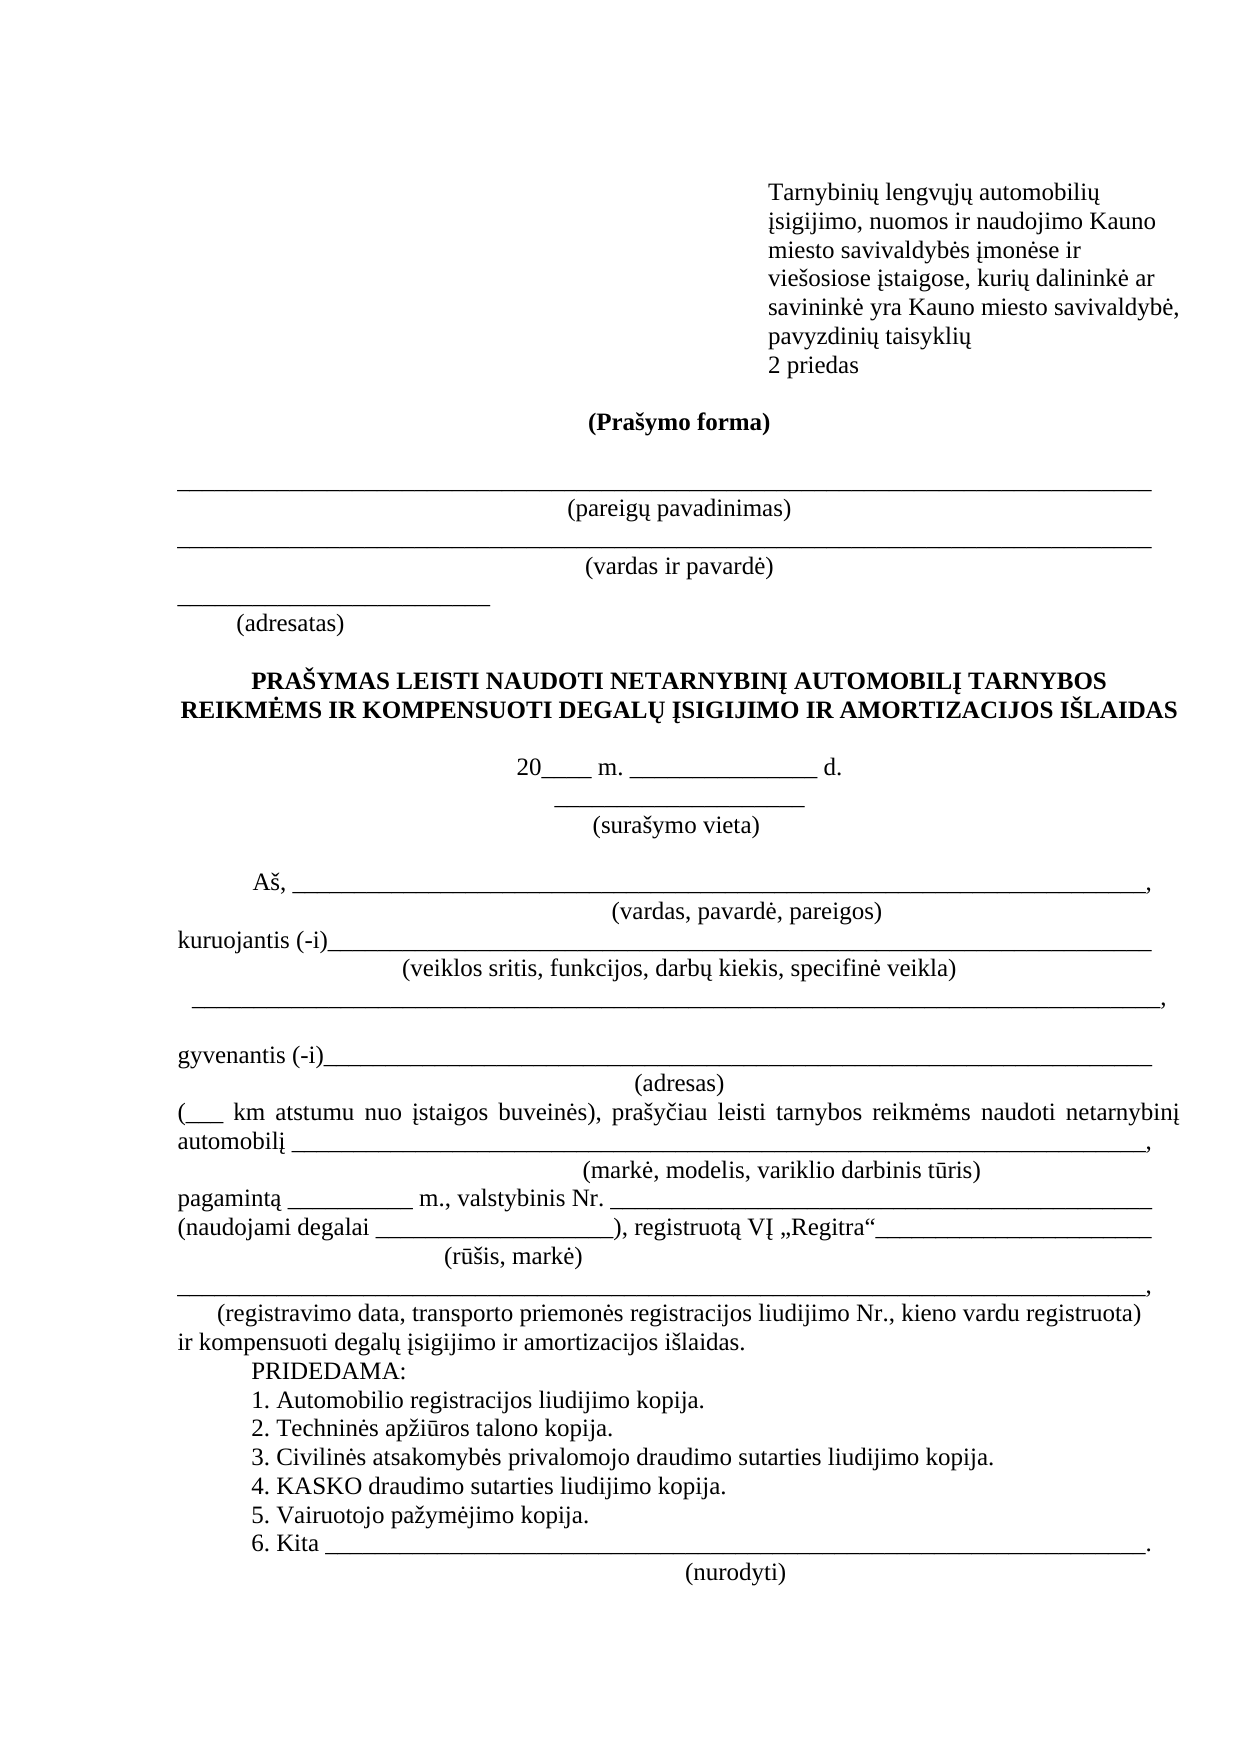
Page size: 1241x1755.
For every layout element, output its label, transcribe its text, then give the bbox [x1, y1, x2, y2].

text (markė, modelis, variklio darbinis tūris) [447, 1155, 1181, 1183]
text Tarnybinių lengvųjų automobilių [768, 177, 1181, 206]
text (___ km atstumu nuo įstaigos buveinės), prašyčiau leisti tarnybos reikmėms naudoti netarnybinį automobilį , [177, 1097, 1181, 1155]
text (veiklos sritis, funkcijos, darbų kiekis, specifinė veikla) [177, 953, 1181, 982]
text , [177, 982, 1181, 1011]
text PRIDEDAMA: [177, 1356, 1181, 1385]
text 2 priedas [693, 350, 1181, 378]
text ir kompensuoti degalų įsigijimo ir amortizacijos išlaidas. [177, 1327, 1181, 1356]
text _________________________ [177, 580, 1181, 608]
text PRAŠYMAS Leisti naudoti NETARNYBINį AUTOMOBILį TARNYBOS REIKMĖMS ir KOMPENSuoti DEGALŲ įsigijimo IR AMORTIZACIJos IŠLAIDaS [177, 666, 1181, 723]
text (naudojami degalai ___________________), registruotą VĮ „Regitra“ [177, 1212, 1181, 1241]
text 1. Automobilio registracijos liudijimo kopija. [215, 1385, 1181, 1413]
text savininkė yra Kauno miesto savivaldybė, [768, 292, 1181, 321]
text (vardas ir pavardė) [177, 551, 1181, 580]
text Aš, , [252, 867, 1181, 896]
text miesto savivaldybės įmonėse ir [768, 235, 1181, 263]
text 2. Techninės apžiūros talono kopija. [215, 1413, 1181, 1442]
text 20____ m. _______________ d. [177, 752, 1181, 781]
text 3. Civilinės atsakomybės privalomojo draudimo sutarties liudijimo kopija. [215, 1442, 1181, 1471]
text ____________________ [177, 781, 1181, 810]
text kuruojantis (-i) [177, 925, 1181, 953]
text (vardas, pavardė, pareigos) [312, 896, 1181, 925]
text viešosiose įstaigose, kurių dalininkė ar [768, 263, 1181, 292]
text (rūšis, markė) [312, 1241, 1181, 1270]
text 5. Vairuotojo pažymėjimo kopija. [215, 1500, 1181, 1528]
text (Prašymo forma) [177, 407, 1181, 436]
text (pareigų pavadinimas) [177, 493, 1181, 522]
text 6. Kita . [215, 1528, 1181, 1557]
text gyvenantis (-i) [177, 1040, 1181, 1068]
text įsigijimo, nuomos ir naudojimo Kauno [768, 206, 1181, 235]
text (surašymo vieta) [177, 810, 1181, 838]
text (adresas) [177, 1068, 1181, 1097]
text (adresatas) [177, 608, 1181, 637]
text (nurodyti) [290, 1557, 1181, 1586]
text (registravimo data, transporto priemonės registracijos liudijimo Nr., kieno vardu registruota) [177, 1298, 1181, 1327]
text , [177, 1270, 1181, 1298]
text pagamintą __________ m., valstybinis Nr. [177, 1183, 1181, 1212]
text 4. KASKO draudimo sutarties liudijimo kopija. [215, 1471, 1181, 1500]
text pavyzdinių taisyklių [768, 321, 1181, 350]
